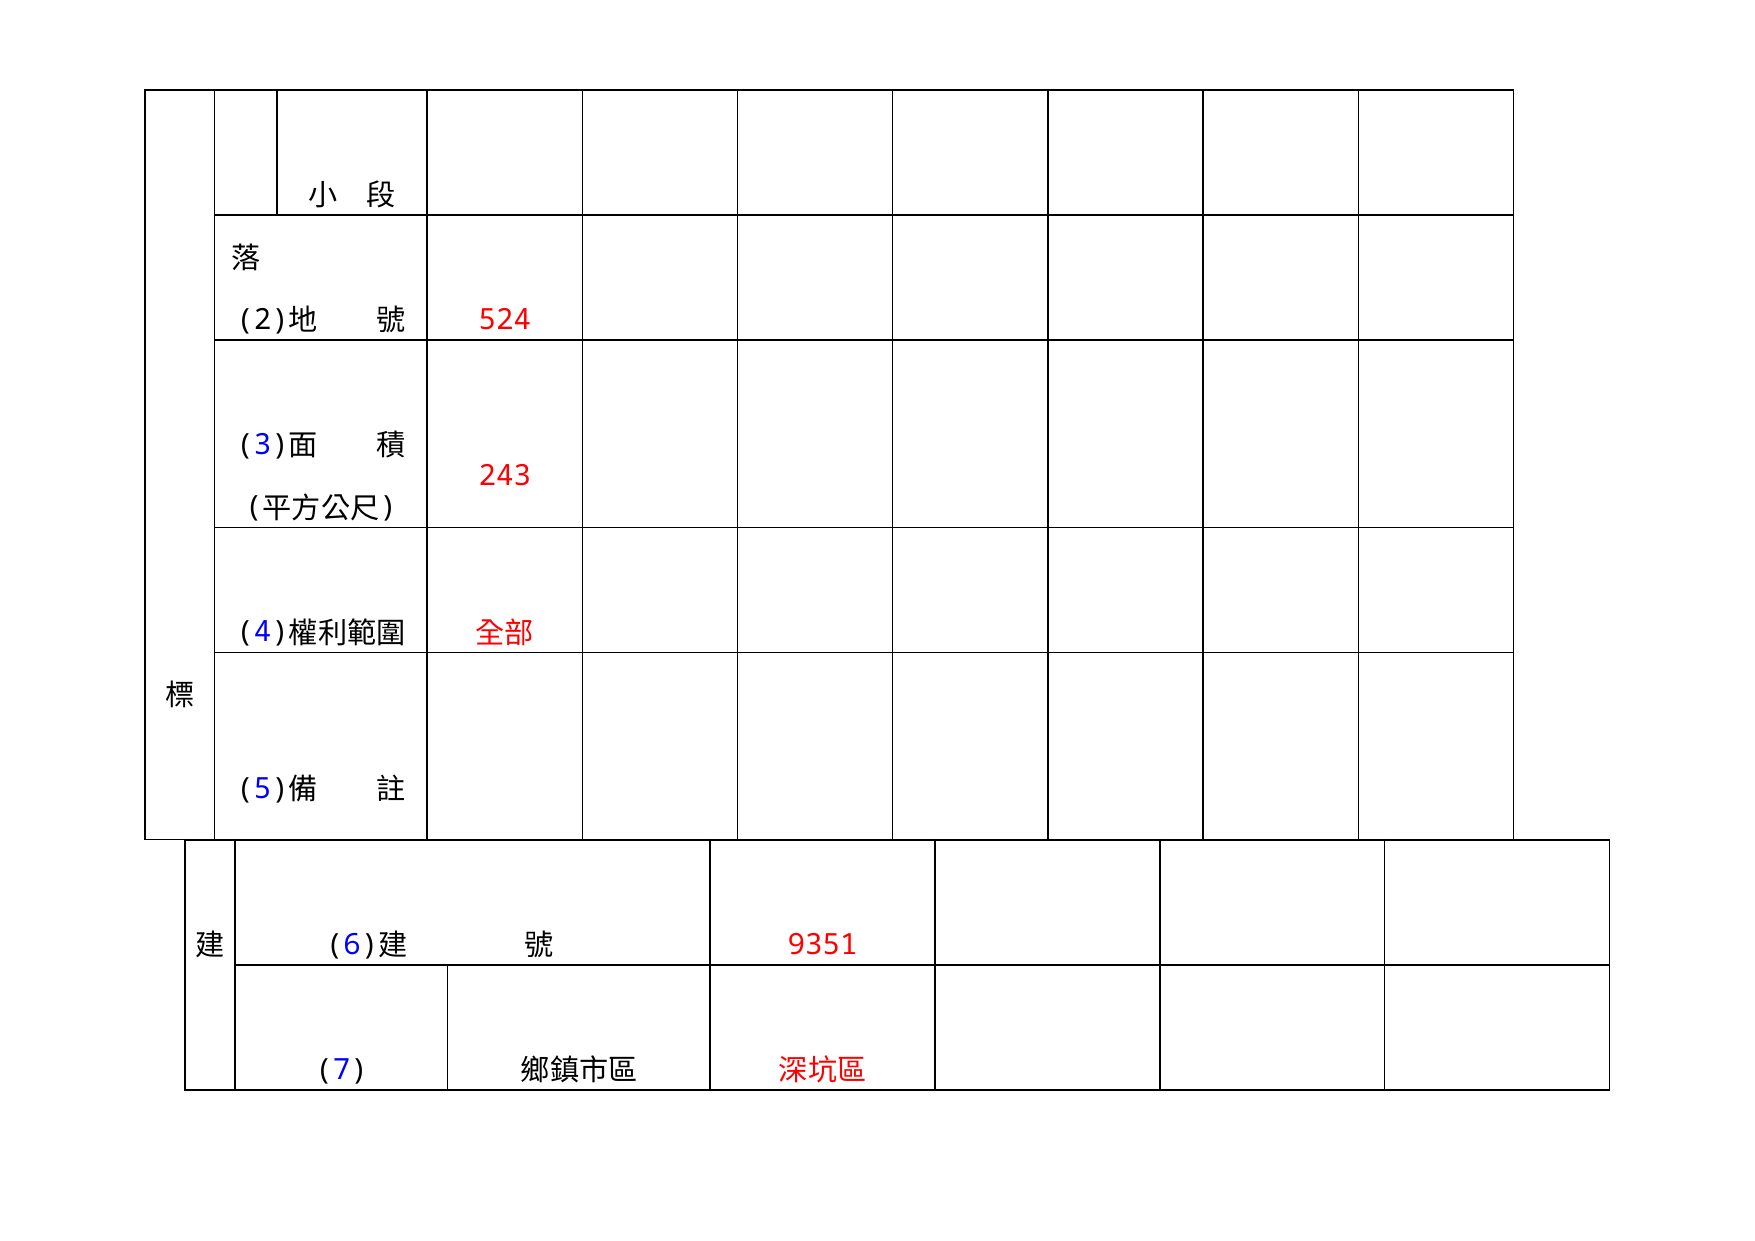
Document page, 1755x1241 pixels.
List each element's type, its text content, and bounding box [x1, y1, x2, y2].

table_cell [1204, 216, 1358, 339]
table_cell [1359, 91, 1513, 214]
table_cell 全部 [428, 528, 582, 651]
table_cell 524 [428, 216, 582, 339]
table_cell 土 地 標 示 [146, 91, 214, 839]
table_cell [145, 840, 184, 964]
table_cell [1204, 528, 1358, 651]
table_cell [1385, 841, 1609, 964]
table_cell (3)面 積 (平方公尺) [215, 341, 426, 526]
table_cell [583, 91, 737, 214]
table_cell [583, 216, 737, 339]
table_cell [893, 341, 1047, 526]
table_cell [428, 653, 582, 839]
table_cell [1049, 341, 1202, 526]
table_cell [893, 216, 1047, 339]
table_cell [1385, 966, 1609, 1089]
table_cell [1161, 966, 1384, 1089]
table_cell [583, 653, 737, 839]
table_cell 243 [428, 341, 582, 526]
table_cell [1049, 91, 1202, 214]
table_cell [1359, 341, 1513, 526]
table_cell [1049, 653, 1202, 839]
table_cell [738, 528, 892, 651]
table_cell (1) 坐 落 [215, 91, 276, 214]
table_cell [1359, 653, 1513, 839]
table_cell [893, 653, 1047, 839]
table_cell [583, 528, 737, 651]
table_cell [738, 216, 892, 339]
table_cell [893, 91, 1047, 214]
table_cell [1359, 216, 1513, 339]
table_cell [1161, 841, 1384, 964]
table_cell (2)地 號 [215, 216, 426, 339]
table_cell 深坑區 [711, 966, 934, 1089]
table_cell [145, 964, 184, 1089]
table_cell [1049, 528, 1202, 651]
table_cell (4)權利範圍 [215, 528, 426, 651]
table_cell [738, 91, 892, 214]
table_cell [1204, 91, 1358, 214]
table_cell [1049, 216, 1202, 339]
table_cell [1514, 651, 1609, 839]
table_cell 建 [186, 841, 234, 1089]
table_cell [1204, 341, 1358, 526]
table_cell [936, 966, 1159, 1089]
table_cell 鄉鎮市區 [448, 966, 709, 1089]
table_cell [738, 341, 892, 526]
table_cell [428, 91, 582, 214]
table_cell [738, 653, 892, 839]
table_cell [583, 341, 737, 526]
table_cell [1514, 214, 1609, 339]
table_cell [1514, 526, 1609, 651]
table_cell [1204, 653, 1358, 839]
table_cell [1514, 89, 1609, 214]
table_cell [936, 841, 1159, 964]
table_cell (5)備 註 [215, 653, 426, 839]
table_cell 9351 [711, 841, 934, 964]
table_cell 小 段 [278, 91, 426, 214]
table_cell [893, 528, 1047, 651]
table_cell [1359, 528, 1513, 651]
table_cell [1514, 339, 1609, 526]
table_cell (6)建 號 [236, 841, 709, 964]
table_cell (7) [236, 966, 447, 1089]
